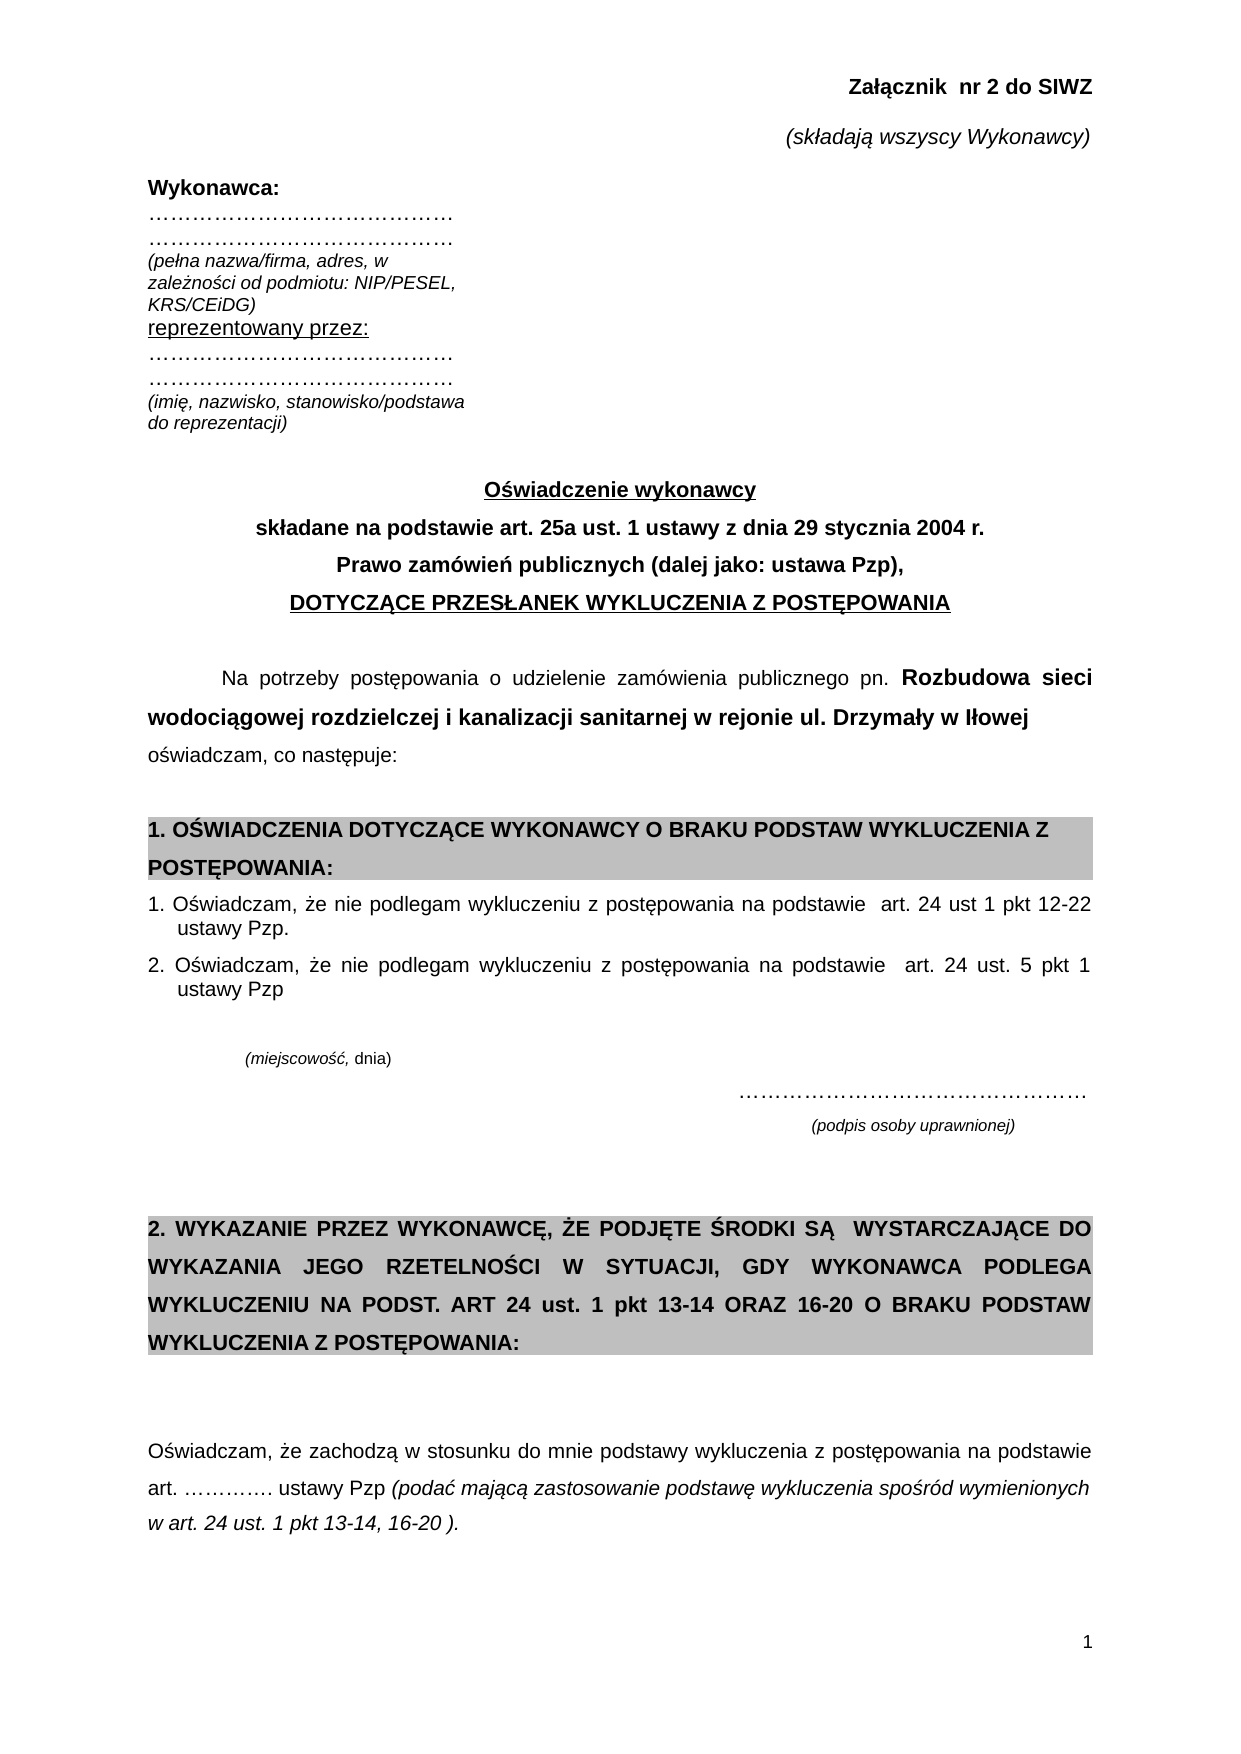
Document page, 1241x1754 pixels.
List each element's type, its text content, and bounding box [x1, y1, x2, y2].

text 2. Oświadczam, że nie podlegam wykluczeniu z postępowania na podstawie art. 24 ust. 5 pkt 1 ustawy Pzp [148, 953, 1093, 1001]
text składane na podstawie art. 25a ust. 1 ustawy z dnia 29 stycznia 2004 r. [148, 514, 1093, 540]
text (imię, nazwisko, stanowisko/podstawa do reprezentacji) [148, 391, 472, 434]
text DOTYCZĄCE PRZESŁANEK WYKLUCZENIA Z POSTĘPOWANIA [148, 590, 1093, 615]
text (składają wszyscy Wykonawcy) [148, 124, 1093, 149]
text 2. WYKAZANIE PRZEZ WYKONAWCĘ, ŻE PODJĘTE ŚRODKI SĄ WYSTARCZAJĄCE DO WYKAZANIA JEGO RZETELNOŚCI W SYTUACJI, GDY WYKONAWCA PODLEGA WYKLUCZENIU NA PODST. ART 24 ust. 1 pkt 13-14 ORAZ 16-20 O BRAKU PODSTAW WYKLUCZENIA Z POSTĘPOWANIA: [148, 1216, 1093, 1355]
text ………………………………………………………………………… [148, 200, 472, 250]
text ………………………………………………………………………… [148, 340, 472, 391]
text Na potrzeby postępowania o udzielenie zamówienia publicznego pn. Rozbudowa sieci wodociągowej rozdzielczej i kanalizacji sanitarnej w rejonie ul. Drzymały w Iłowej [148, 664, 1093, 730]
text Wykonawca: [148, 174, 1093, 200]
text reprezentowany przez: [148, 315, 1093, 340]
text oświadczam, co następuje: [148, 743, 1093, 767]
text (miejscowość, dnia) [148, 1049, 1093, 1068]
text Oświadczam, że zachodzą w stosunku do mnie podstawy wykluczenia z postępowania na podstawie art. …………. ustawy Pzp (podać mającą zastosowanie podstawę wykluczenia spośród wymienionych w art. 24 ust. 1 pkt 13-14, 16-20 ). [148, 1439, 1093, 1535]
text 1. Oświadczam, że nie podlegam wykluczeniu z postępowania na podstawie art. 24 ust 1 pkt 12-22 ustawy Pzp. [148, 892, 1093, 940]
text Załącznik nr 2 do SIWZ [148, 74, 1093, 99]
text (podpis osoby uprawnionej) [738, 1116, 1093, 1135]
text Oświadczenie wykonawcy [148, 477, 1093, 502]
text (pełna nazwa/firma, adres, w zależności od podmiotu: NIP/PESEL, KRS/CEiDG) [148, 250, 472, 315]
text 1. OŚWIADCZENIA DOTYCZĄCE WYKONAWCY O BRAKU PODSTAW WYKLUCZENIA Z POSTĘPOWANIA: [148, 817, 1093, 880]
text Prawo zamówień publicznych (dalej jako: ustawa Pzp), [148, 552, 1093, 577]
text ………………………………………… [148, 1078, 1093, 1103]
